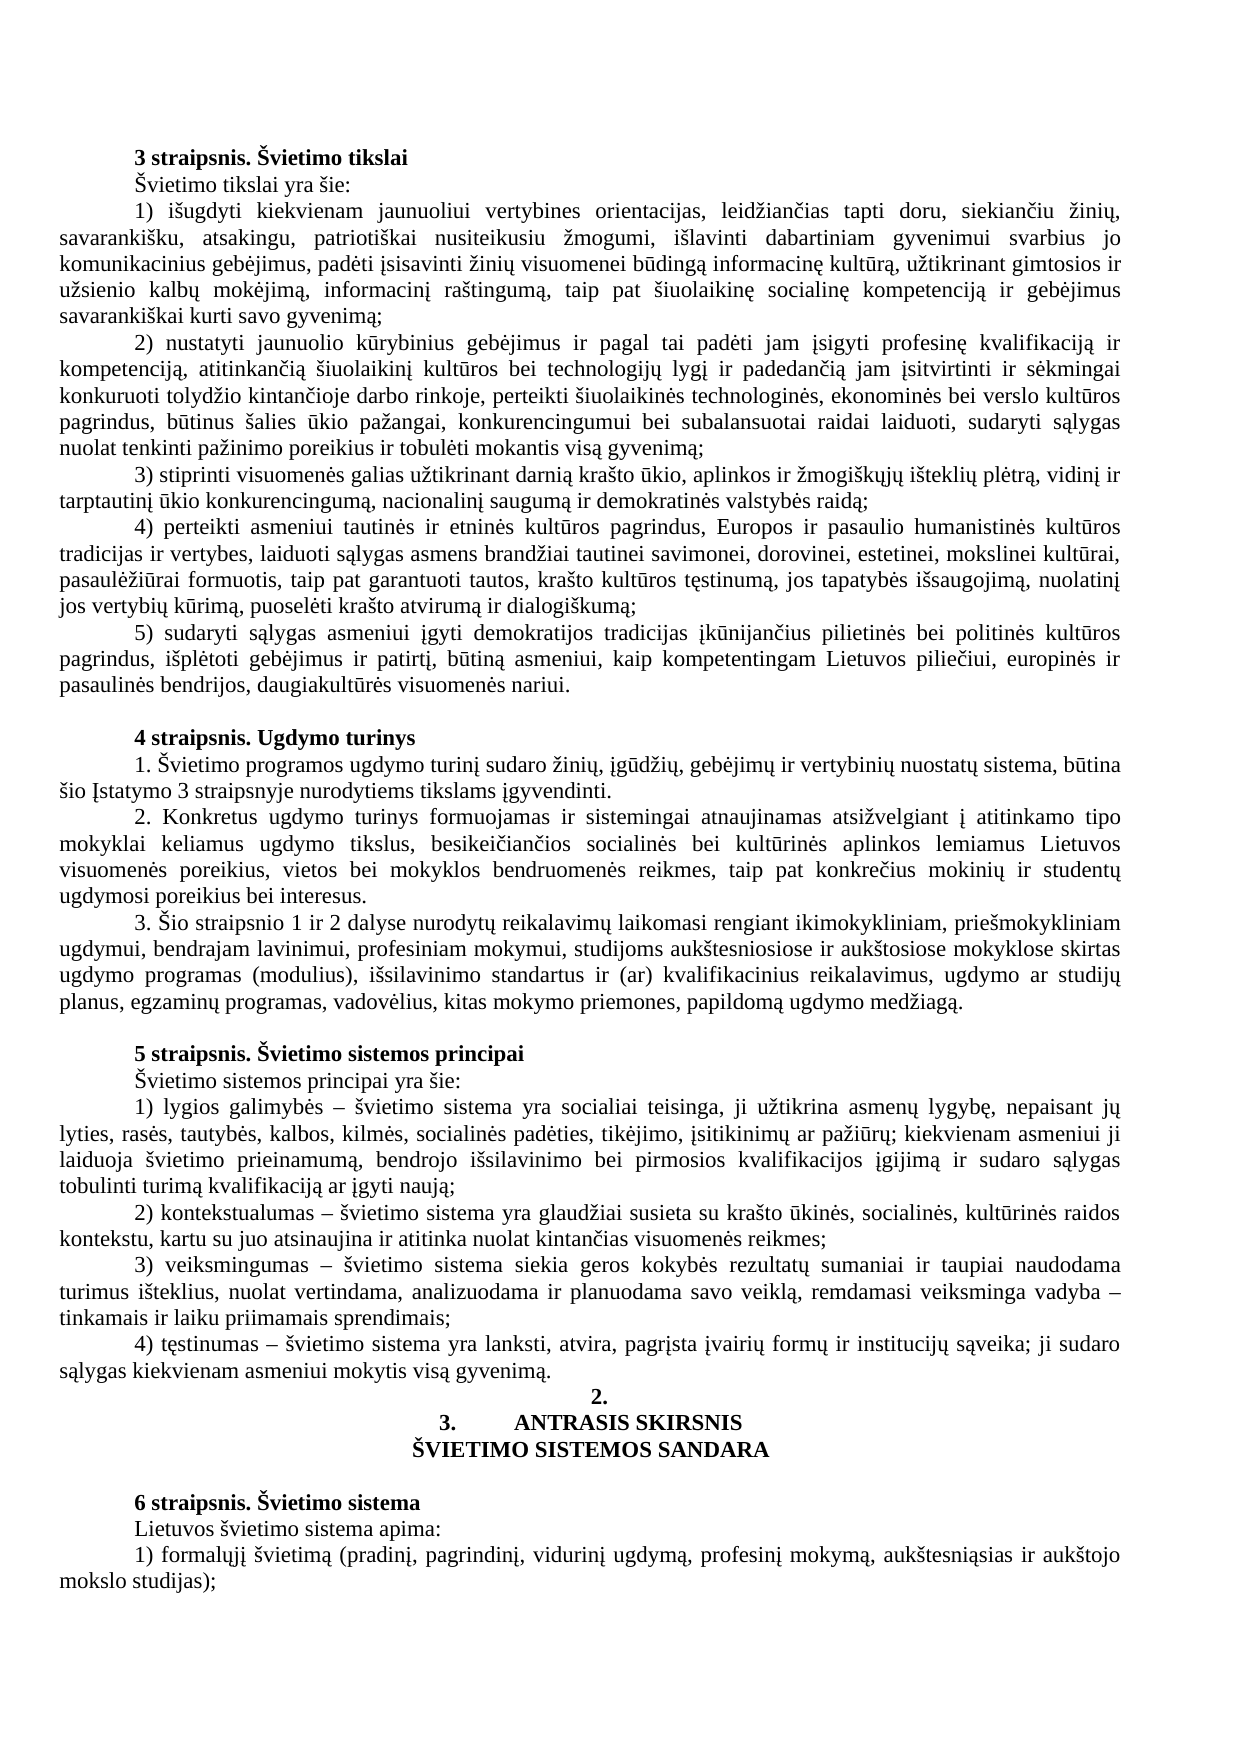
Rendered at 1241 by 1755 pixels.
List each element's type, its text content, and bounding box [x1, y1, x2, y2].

text 3 straipsnis. Švietimo tikslai [59, 144, 1122, 171]
text 5) sudaryti sąlygas asmeniui įgyti demokratijos tradicijas įkūnijančius pilietinės bei politinės kultūros pagrindus, išplėtoti gebėjimus ir patirtį, būtiną asmeniui, kaip kompetentingam Lietuvos piliečiui, europinės ir pasaulinės bendrijos, daugiakultūrės visuomenės nariui. [59, 619, 1122, 698]
text 2) kontekstualumas – švietimo sistema yra glaudžiai susieta su krašto ūkinės, socialinės, kultūrinės raidos kontekstu, kartu su juo atsinaujina ir atitinka nuolat kintančias visuomenės reikmes; [59, 1199, 1122, 1251]
text 3) stiprinti visuomenės galias užtikrinant darnią krašto ūkio, aplinkos ir žmogiškųjų išteklių plėtrą, vidinį ir tarptautinį ūkio konkurencingumą, nacionalinį saugumą ir demokratinės valstybės raidą; [59, 461, 1122, 513]
text 2) nustatyti jaunuolio kūrybinius gebėjimus ir pagal tai padėti jam įsigyti profesinę kvalifikaciją ir kompetenciją, atitinkančią šiuolaikinį kultūros bei technologijų lygį ir padedančią jam įsitvirtinti ir sėkmingai konkuruoti tolydžio kintančioje darbo rinkoje, perteikti šiuolaikinės technologinės, ekonominės bei verslo kultūros pagrindus, būtinus šalies ūkio pažangai, konkurencingumui bei subalansuotai raidai laiduoti, sudaryti sąlygas nuolat tenkinti pažinimo poreikius ir tobulėti mokantis visą gyvenimą; [59, 329, 1122, 461]
text 2. Konkretus ugdymo turinys formuojamas ir sistemingai atnaujinamas atsižvelgiant į atitinkamo tipo mokyklai keliamus ugdymo tikslus, besikeičiančios socialinės bei kultūrinės aplinkos lemiamus Lietuvos visuomenės poreikius, vietos bei mokyklos bendruomenės reikmes, taip pat konkrečius mokinių ir studentų ugdymosi poreikius bei interesus. [59, 803, 1122, 909]
text 1) formalųjį švietimą (pradinį, pagrindinį, vidurinį ugdymą, profesinį mokymą, aukštesniąsias ir aukštojo mokslo studijas); [59, 1541, 1122, 1594]
text 1. Švietimo programos ugdymo turinį sudaro žinių, įgūdžių, gebėjimų ir vertybinių nuostatų sistema, būtina šio Įstatymo 3 straipsnyje nurodytiems tikslams įgyvendinti. [59, 751, 1122, 803]
text 4) tęstinumas – švietimo sistema yra lanksti, atvira, pagrįsta įvairių formų ir institucijų sąveika; ji sudaro sąlygas kiekvienam asmeniui mokytis visą gyvenimą. [59, 1330, 1122, 1383]
text Lietuvos švietimo sistema apima: [59, 1515, 1122, 1541]
text 4) perteikti asmeniui tautinės ir etninės kultūros pagrindus, Europos ir pasaulio humanistinės kultūros tradicijas ir vertybes, laiduoti sąlygas asmens brandžiai tautinei savimonei, dorovinei, estetinei, mokslinei kultūrai, pasaulėžiūrai formuotis, taip pat garantuoti tautos, krašto kultūros tęstinumą, jos tapatybės išsaugojimą, nuolatinį jos vertybių kūrimą, puoselėti krašto atvirumą ir dialogiškumą; [59, 513, 1122, 619]
text ŠVIETIMO SISTEMOS SANDARA [59, 1436, 1122, 1462]
subtitle ANTRASIS SKIRSNIS [59, 1409, 1122, 1436]
text Švietimo sistemos principai yra šie: [59, 1067, 1122, 1093]
text Švietimo tikslai yra šie: [59, 171, 1122, 197]
text 3. Šio straipsnio 1 ir 2 dalyse nurodytų reikalavimų laikomasi rengiant ikimokykliniam, priešmokykliniam ugdymui, bendrajam lavinimui, profesiniam mokymui, studijoms aukštesniosiose ir aukštosiose mokyklose skirtas ugdymo programas (modulius), išsilavinimo standartus ir (ar) kvalifikacinius reikalavimus, ugdymo ar studijų planus, egzaminų programas, vadovėlius, kitas mokymo priemones, papildomą ugdymo medžiagą. [59, 909, 1122, 1014]
text 3) veiksmingumas – švietimo sistema siekia geros kokybės rezultatų sumaniai ir taupiai naudodama turimus išteklius, nuolat vertindama, analizuodama ir planuodama savo veiklą, remdamasi veiksminga vadyba – tinkamais ir laiku priimamais sprendimais; [59, 1251, 1122, 1330]
text 6 straipsnis. Švietimo sistema [59, 1488, 1122, 1515]
text 4 straipsnis. Ugdymo turinys [59, 724, 1122, 751]
text 5 straipsnis. Švietimo sistemos principai [59, 1041, 1122, 1067]
text 1) lygios galimybės – švietimo sistema yra socialiai teisinga, ji užtikrina asmenų lygybę, nepaisant jų lyties, rasės, tautybės, kalbos, kilmės, socialinės padėties, tikėjimo, įsitikinimų ar pažiūrų; kiekvienam asmeniui ji laiduoja švietimo prieinamumą, bendrojo išsilavinimo bei pirmosios kvalifikacijos įgijimą ir sudaro sąlygas tobulinti turimą kvalifikaciją ar įgyti naują; [59, 1093, 1122, 1199]
text 1) išugdyti kiekvienam jaunuoliui vertybines orientacijas, leidžiančias tapti doru, siekiančiu žinių, savarankišku, atsakingu, patriotiškai nusiteikusiu žmogumi, išlavinti dabartiniam gyvenimui svarbius jo komunikacinius gebėjimus, padėti įsisavinti žinių visuomenei būdingą informacinę kultūrą, užtikrinant gimtosios ir užsienio kalbų mokėjimą, informacinį raštingumą, taip pat šiuolaikinę socialinę kompetenciją ir gebėjimus savarankiškai kurti savo gyvenimą; [59, 197, 1122, 329]
